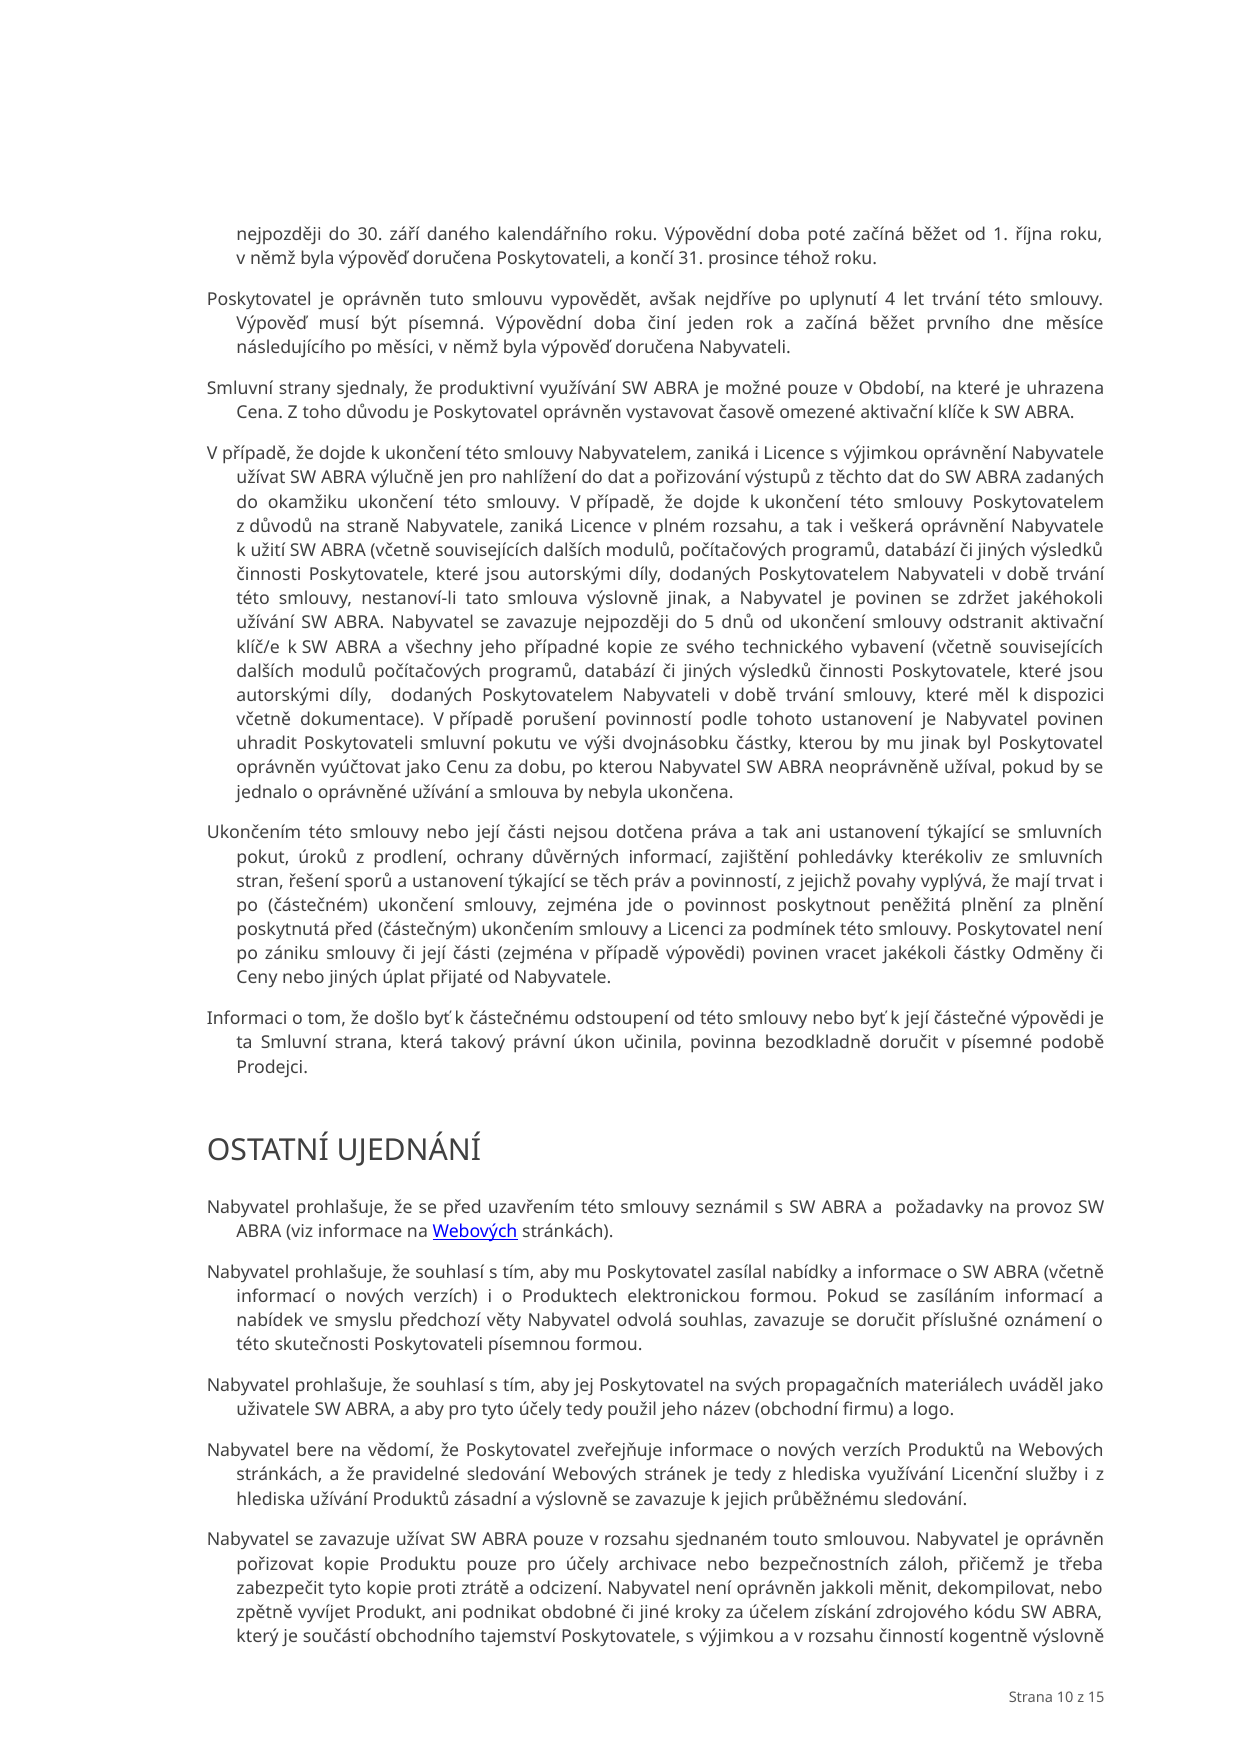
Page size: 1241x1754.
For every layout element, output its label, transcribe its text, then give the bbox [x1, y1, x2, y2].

text Informaci o tom, že došlo byť k částečnému odstoupení od této smlouvy nebo byť k její částečné výpovědi je ta Smluvní strana, která takový právní úkon učinila, povinna bezodkladně doručit v písemné podobě Prodejci. [207, 1006, 1104, 1078]
text Poskytovatel je oprávněn tuto smlouvu vypovědět, avšak nejdříve po uplynutí 4 let trvání této smlouvy. Výpověď musí být písemná. Výpovědní doba činí jeden rok a začíná běžet prvního dne měsíce následujícího po měsíci, v němž byla výpověď doručena Nabyvateli. [207, 287, 1104, 359]
text Ukončením této smlouvy nebo její části nejsou dotčena práva a tak ani ustanovení týkající se smluvních pokut, úroků z prodlení, ochrany důvěrných informací, zajištění pohledávky kterékoliv ze smluvních stran, řešení sporů a ustanovení týkající se těch práv a povinností, z jejichž povahy vyplývá, že mají trvat i po (částečném) ukončení smlouvy, zejména jde o povinnost poskytnout peněžitá plnění za plnění poskytnutá před (částečným) ukončením smlouvy a Licenci za podmínek této smlouvy. Poskytovatel není po zániku smlouvy či její části (zejména v případě výpovědi) povinen vracet jakékoli částky Odměny či Ceny nebo jiných úplat přijaté od Nabyvatele. [207, 820, 1104, 989]
text Nabyvatel prohlašuje, že souhlasí s tím, aby jej Poskytovatel na svých propagačních materiálech uváděl jako uživatele SW ABRA, a aby pro tyto účely tedy použil jeho název (obchodní firmu) a logo. [207, 1373, 1104, 1421]
text Nabyvatel se zavazuje užívat SW ABRA pouze v rozsahu sjednaném touto smlouvou. Nabyvatel je oprávněn pořizovat kopie Produktu pouze pro účely archivace nebo bezpečnostních záloh, přičemž je třeba zabezpečit tyto kopie proti ztrátě a odcizení. Nabyvatel není oprávněn jakkoli měnit, dekompilovat, nebo zpětně vyvíjet Produkt, ani podnikat obdobné či jiné kroky za účelem získání zdrojového kódu SW ABRA, který je součástí obchodního tajemství Poskytovatele, s výjimkou a v rozsahu činností kogentně výslovně [207, 1527, 1104, 1648]
text Smluvní strany sjednaly, že produktivní využívání SW ABRA je možné pouze v Období, na které je uhrazena Cena. Z toho důvodu je Poskytovatel oprávněn vystavovat časově omezené aktivační klíče k SW ABRA. [207, 376, 1104, 424]
text Nabyvatel prohlašuje, že souhlasí s tím, aby mu Poskytovatel zasílal nabídky a informace o SW ABRA (včetně informací o nových verzích) i o Produktech elektronickou formou. Pokud se zasíláním informací a nabídek ve smyslu předchozí věty Nabyvatel odvolá souhlas, zavazuje se doručit příslušné oznámení o této skutečnosti Poskytovateli písemnou formou. [207, 1259, 1104, 1356]
text nejpozději do 30. září daného kalendářního roku. Výpovědní doba poté začíná běžet od 1. října roku, v němž byla výpověď doručena Poskytovateli, a končí 31. prosince téhož roku. [207, 222, 1104, 270]
text Nabyvatel prohlašuje, že se před uzavřením této smlouvy seznámil s SW ABRA a požadavky na provoz SW ABRA (viz informace na Webových stránkách). [207, 1194, 1104, 1243]
text V případě, že dojde k ukončení této smlouvy Nabyvatelem, zaniká i Licence s výjimkou oprávnění Nabyvatele užívat SW ABRA výlučně jen pro nahlížení do dat a pořizování výstupů z těchto dat do SW ABRA zadaných do okamžiku ukončení této smlouvy. V případě, že dojde k ukončení této smlouvy Poskytovatelem z důvodů na straně Nabyvatele, zaniká Licence v plném rozsahu, a tak i veškerá oprávnění Nabyvatele k užití SW ABRA (včetně souvisejících dalších modulů, počítačových programů, databází či jiných výsledků činnosti Poskytovatele, které jsou autorskými díly, dodaných Poskytovatelem Nabyvateli v době trvání této smlouvy, nestanoví-li tato smlouva výslovně jinak, a Nabyvatel je povinen se zdržet jakéhokoli užívání SW ABRA. Nabyvatel se zavazuje nejpozději do 5 dnů od ukončení smlouvy odstranit aktivační klíč/e k SW ABRA a všechny jeho případné kopie ze svého technického vybavení (včetně souvisejících dalších modulů počítačových programů, databází či jiných výsledků činnosti Poskytovatele, které jsou autorskými díly, dodaných Poskytovatelem Nabyvateli v době trvání smlouvy, které měl k dispozici včetně dokumentace). V případě porušení povinností podle tohoto ustanovení je Nabyvatel povinen uhradit Poskytovateli smluvní pokutu ve výši dvojnásobku částky, kterou by mu jinak byl Poskytovatel oprávněn vyúčtovat jako Cenu za dobu, po kterou Nabyvatel SW ABRA neoprávněně užíval, pokud by se jednalo o oprávněné užívání a smlouva by nebyla ukončena. [207, 441, 1104, 803]
text Ostatní ujednání [207, 1128, 1104, 1169]
text Nabyvatel bere na vědomí, že Poskytovatel zveřejňuje informace o nových verzích Produktů na Webových stránkách, a že pravidelné sledování Webových stránek je tedy z hlediska využívání Licenční služby i z hlediska užívání Produktů zásadní a výslovně se zavazuje k jejich průběžnému sledování. [207, 1438, 1104, 1510]
